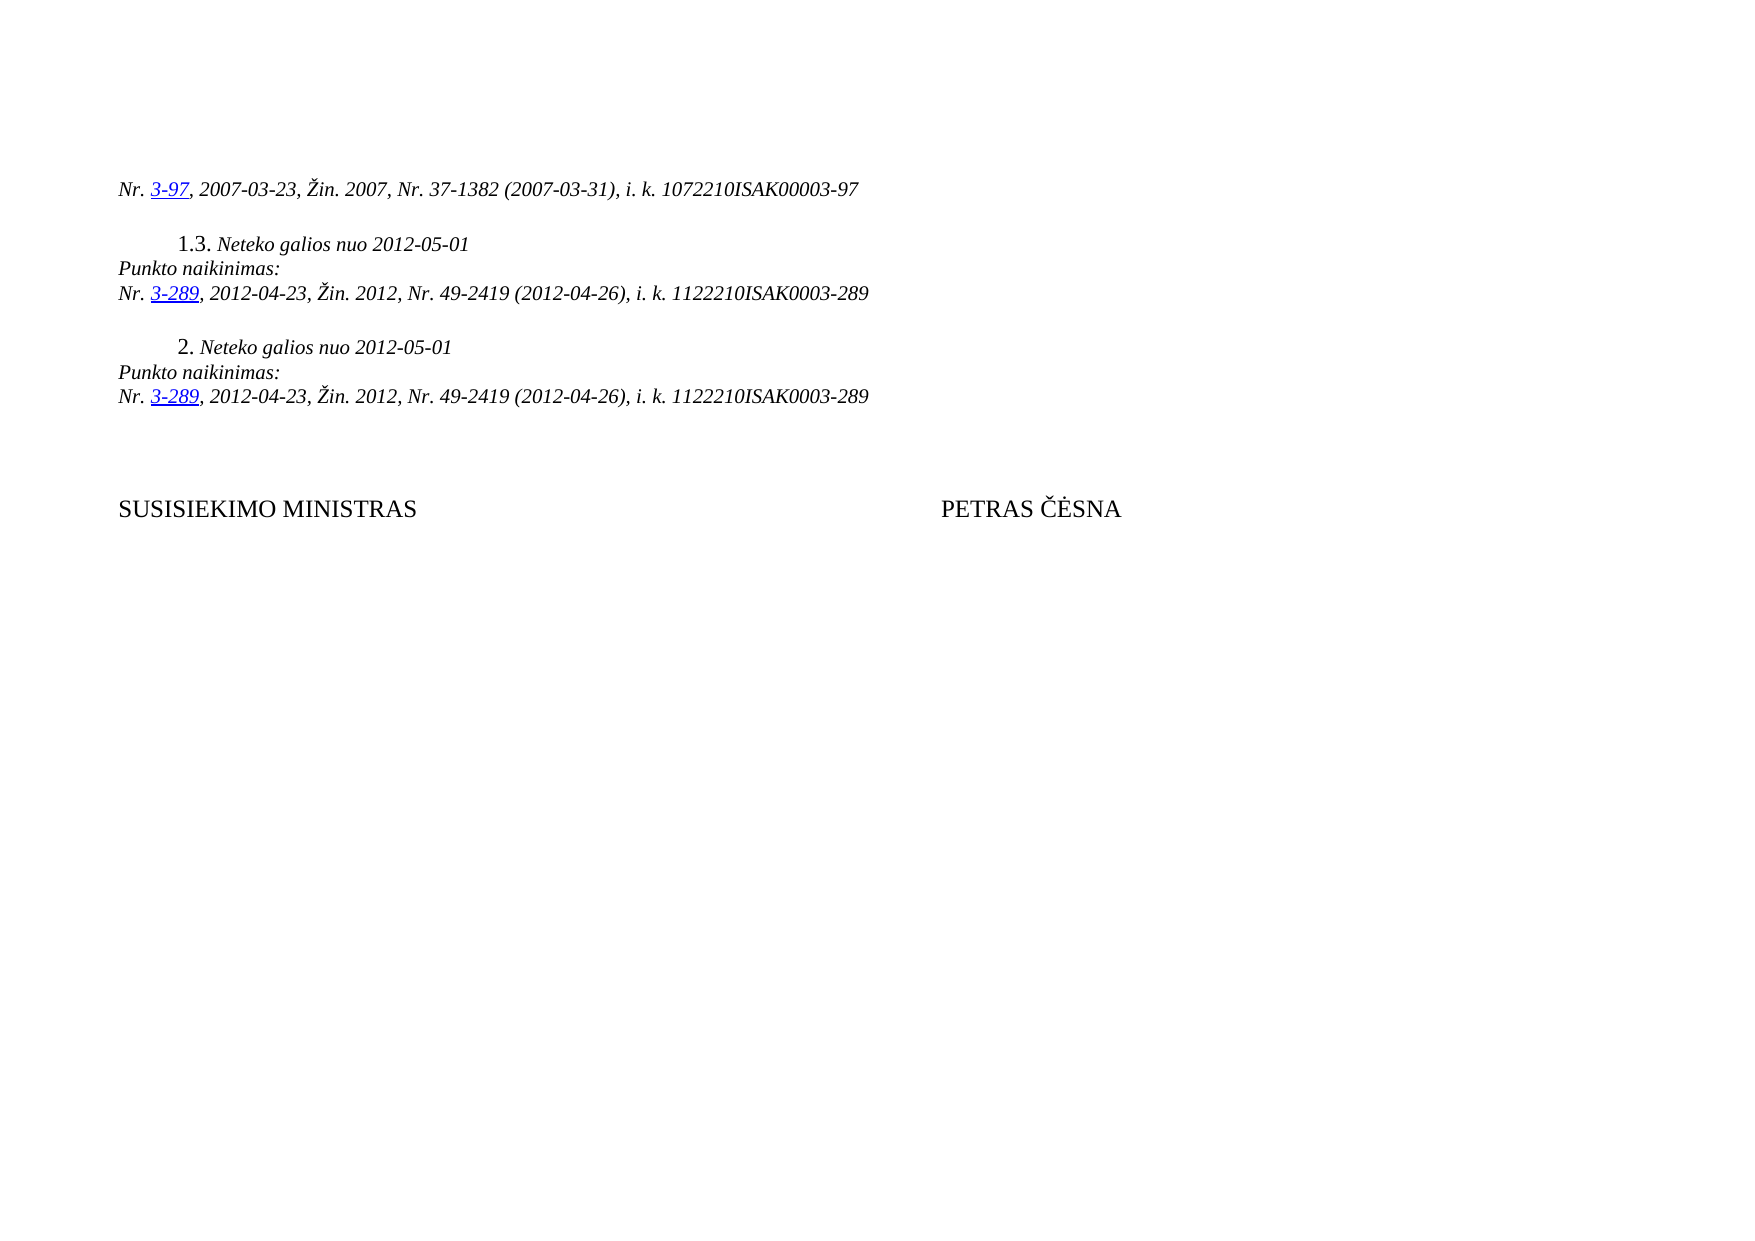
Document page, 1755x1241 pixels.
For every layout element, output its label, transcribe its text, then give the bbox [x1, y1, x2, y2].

text Nr. 3-97, 2007-03-23, Žin. 2007, Nr. 37-1382 (2007-03-31), i. k. 1072210ISAK00003-97 [118, 177, 1636, 201]
text Nr. 3-289, 2012-04-23, Žin. 2012, Nr. 49-2419 (2012-04-26), i. k. 1122210ISAK0003-289 [118, 280, 1636, 304]
text 1.3. Neteko galios nuo 2012-05-01 [118, 230, 1636, 256]
text SUSISIEKIMO MINISTRAS PETRAS ČĖSNA [118, 494, 1636, 523]
text 2. Neteko galios nuo 2012-05-01 [118, 333, 1636, 359]
text Nr. 3-289, 2012-04-23, Žin. 2012, Nr. 49-2419 (2012-04-26), i. k. 1122210ISAK0003-289 [118, 384, 1636, 408]
text Punkto naikinimas: [118, 359, 1636, 384]
text Punkto naikinimas: [118, 256, 1636, 280]
